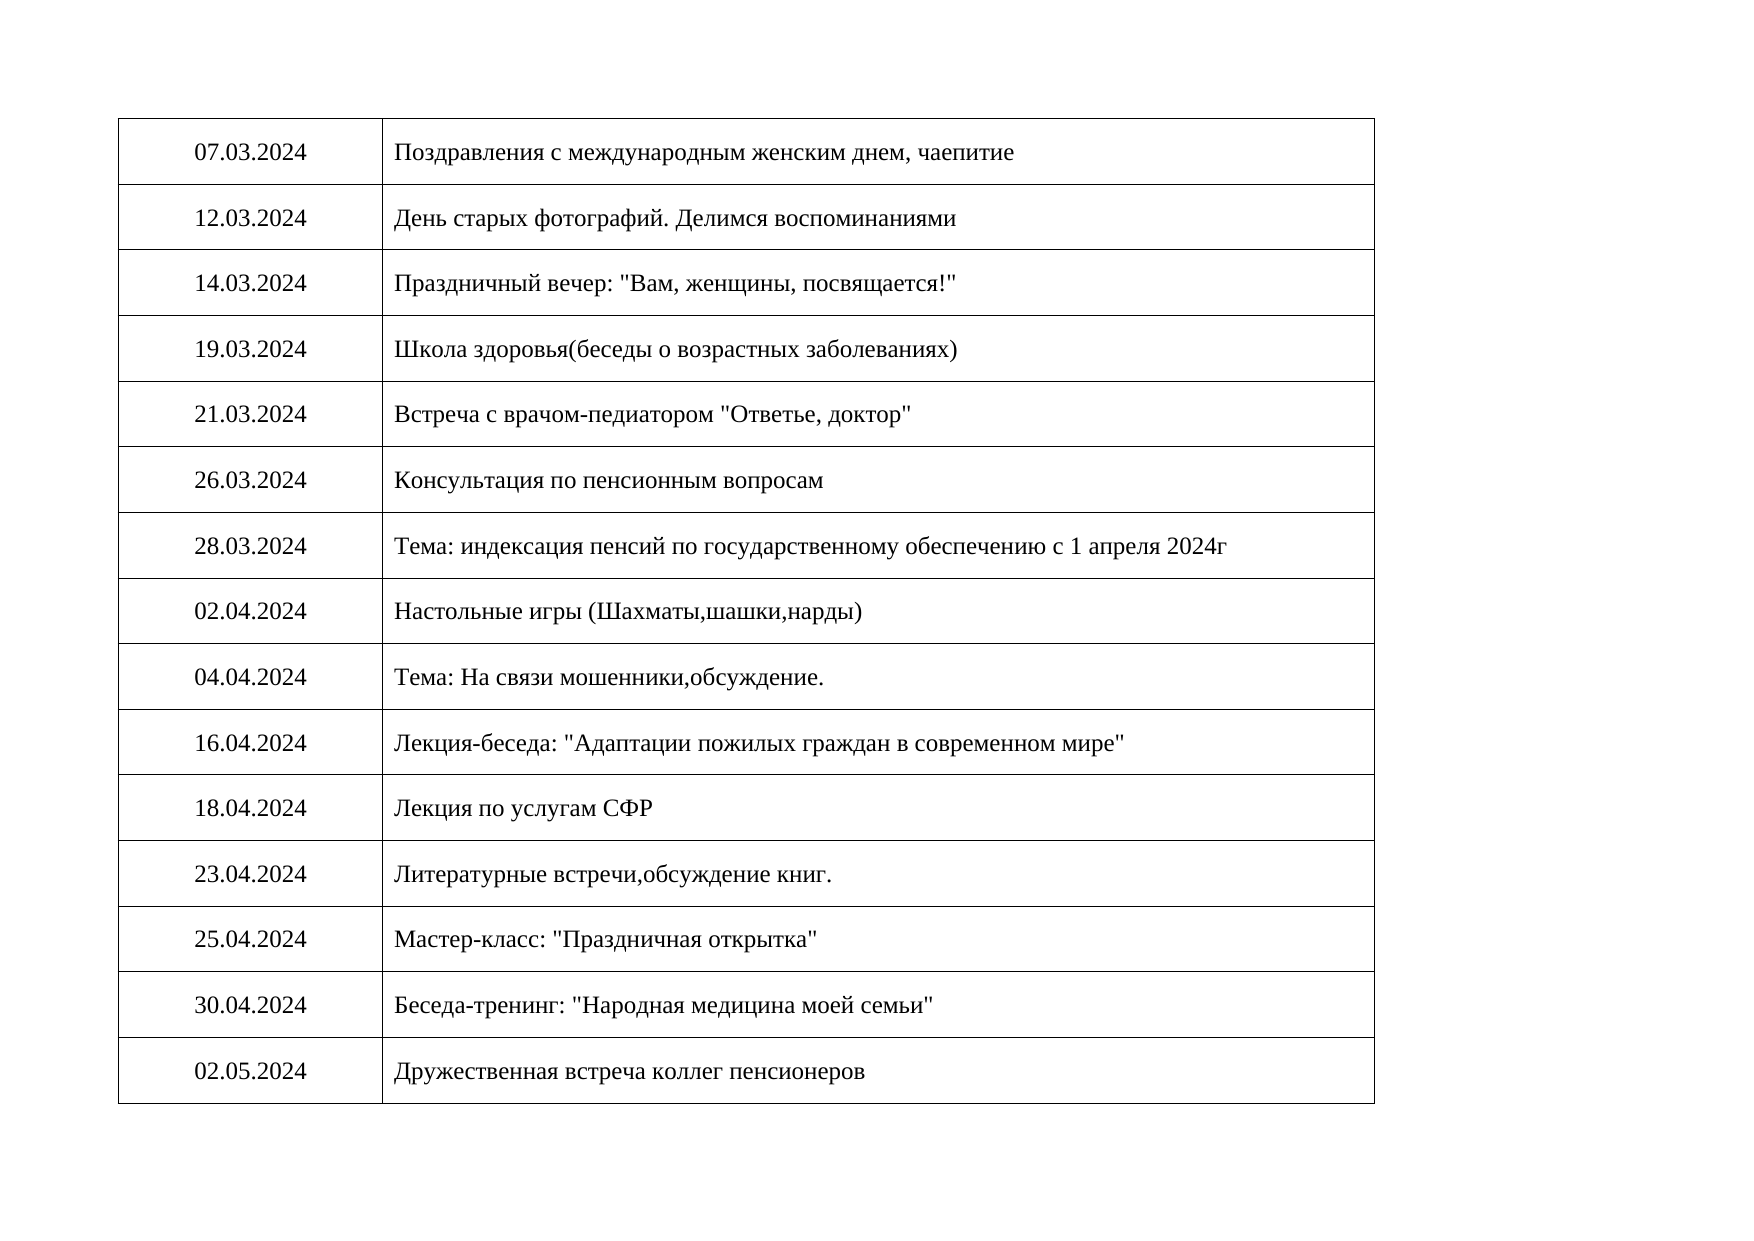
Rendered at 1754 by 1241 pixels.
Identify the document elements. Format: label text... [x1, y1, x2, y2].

table_cell Поздравления с международным женским днем, чаепитие [383, 119, 1374, 184]
table_cell Настольные игры (Шахматы,шашки,нарды) [383, 579, 1374, 643]
table_cell Лекция по услугам СФР [383, 775, 1374, 840]
table_cell 12.03.2024 [119, 185, 382, 249]
table_cell 02.05.2024 [119, 1038, 382, 1102]
table_cell Дружественная встреча коллег пенсионеров [383, 1038, 1374, 1102]
table_cell Мастер-класс: "Праздничная открытка" [383, 907, 1374, 971]
table_cell Встреча с врачом-педиатором "Ответье, доктор" [383, 382, 1374, 446]
table_cell 04.04.2024 [119, 644, 382, 709]
table_cell 02.04.2024 [119, 579, 382, 643]
table_cell 25.04.2024 [119, 907, 382, 971]
table_cell Тема: индексация пенсий по государственному обеспечению с 1 апреля 2024г [383, 513, 1374, 577]
table_cell Лекция-беседа: "Адаптации пожилых граждан в современном мире" [383, 710, 1374, 774]
table_cell 30.04.2024 [119, 972, 382, 1037]
table_cell 07.03.2024 [119, 119, 382, 184]
table_cell Школа здоровья(беседы о возрастных заболеваниях) [383, 316, 1374, 381]
table_cell Тема: На связи мошенники,обсуждение. [383, 644, 1374, 709]
table_cell Консультация по пенсионным вопросам [383, 447, 1374, 512]
table_cell 26.03.2024 [119, 447, 382, 512]
table_cell Праздничный вечер: "Вам, женщины, посвящается!" [383, 250, 1374, 315]
table_cell 18.04.2024 [119, 775, 382, 840]
table_cell Литературные встречи,обсуждение книг. [383, 841, 1374, 906]
table_cell Беседа-тренинг: "Народная медицина моей семьи" [383, 972, 1374, 1037]
table_cell 23.04.2024 [119, 841, 382, 906]
table_cell День старых фотографий. Делимся воспоминаниями [383, 185, 1374, 249]
table_cell 16.04.2024 [119, 710, 382, 774]
table_cell 28.03.2024 [119, 513, 382, 577]
table_cell 19.03.2024 [119, 316, 382, 381]
table_cell 21.03.2024 [119, 382, 382, 446]
table_cell 14.03.2024 [119, 250, 382, 315]
